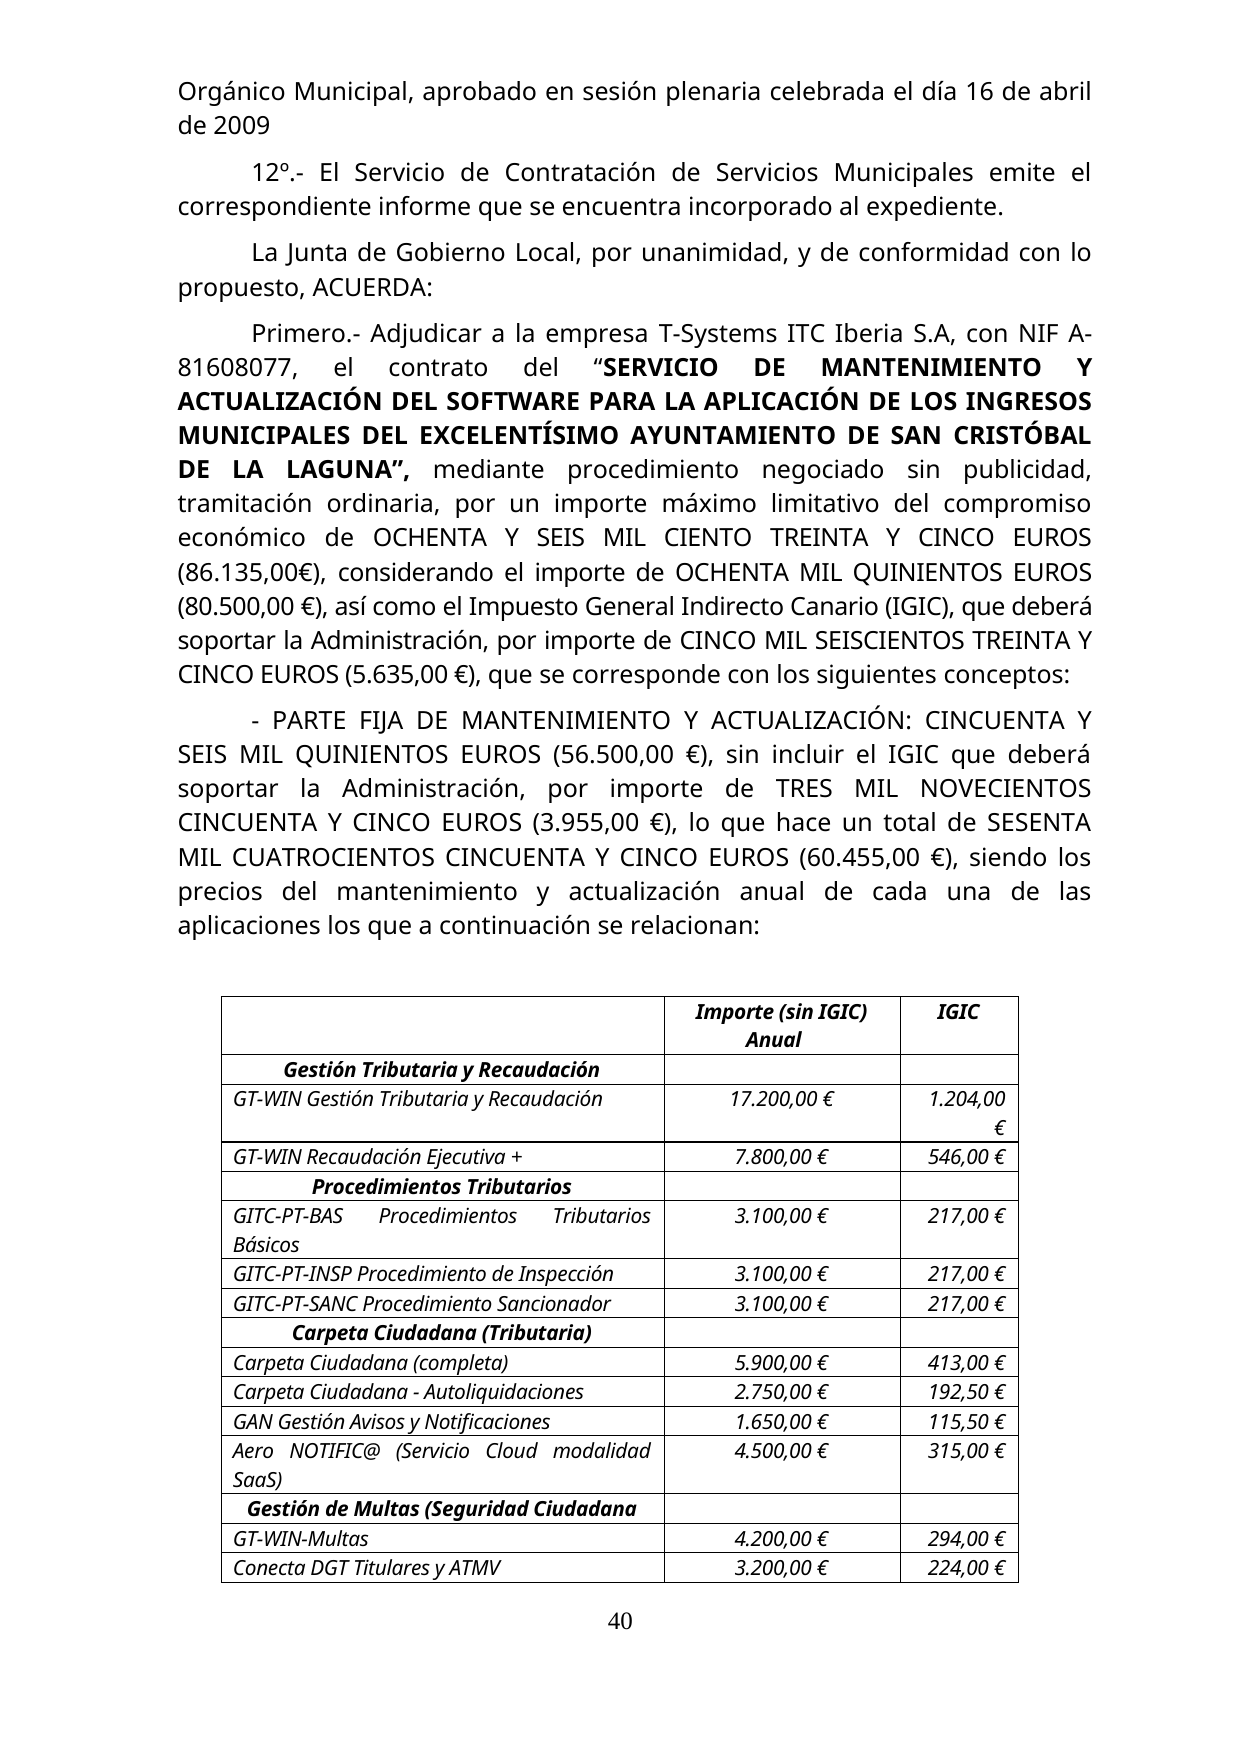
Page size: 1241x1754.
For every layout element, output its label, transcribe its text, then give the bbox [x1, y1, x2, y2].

table_cell Conecta DGT Titulares y ATMV [222, 1553, 664, 1582]
table_cell Gestión de Multas (Seguridad Ciudadana [222, 1494, 664, 1523]
table_cell [901, 1494, 1018, 1523]
table_cell 315,00 € [901, 1436, 1018, 1493]
table_cell Procedimientos Tributarios [222, 1172, 664, 1200]
table_cell 115,50 € [901, 1407, 1018, 1435]
table_cell GITC-PT-INSP Procedimiento de Inspección [222, 1259, 664, 1288]
table_cell 217,00 € [901, 1201, 1018, 1258]
table_cell [901, 1055, 1018, 1083]
table_cell GITC-PT-BAS Procedimientos Tributarios Básicos [222, 1201, 664, 1258]
text Orgánico Municipal, aprobado en sesión plenaria celebrada el día 16 de abril de 2009 [177, 74, 1093, 142]
table_cell Carpeta Ciudadana - Autoliquidaciones [222, 1377, 664, 1406]
table_cell Gestión Tributaria y Recaudación [222, 1055, 664, 1083]
table_header [222, 997, 664, 1054]
table_cell [665, 1494, 900, 1523]
table_cell 3.200,00 € [665, 1553, 900, 1582]
table_cell 3.100,00 € [665, 1289, 900, 1317]
table_cell GT-WIN Gestión Tributaria y Recaudación [222, 1085, 664, 1141]
text Primero.- Adjudicar a la empresa T-Systems ITC Iberia S.A, con NIF A-81608077, el contrato del “SERVICIO DE MANTENIMIENTO Y ACTUALIZACIÓN DEL SOFTWARE PARA LA APLICACIÓN DE LOS INGRESOS MUNICIPALES DEL EXCELENTÍSIMO AYUNTAMIENTO DE SAN CRISTÓBAL DE LA LAGUNA”, mediante procedimiento negociado sin publicidad, tramitación ordinaria, por un importe máximo limitativo del compromiso económico de OCHENTA Y SEIS MIL CIENTO TREINTA Y CINCO EUROS (86.135,00€), considerando el importe de OCHENTA MIL QUINIENTOS EUROS (80.500,00 €), así como el Impuesto General Indirecto Canario (IGIC), que deberá soportar la Administración, por importe de CINCO MIL SEISCIENTOS TREINTA Y CINCO EUROS (5.635,00 €), que se corresponde con los siguientes conceptos: [177, 316, 1093, 690]
table_header IGIC [901, 997, 1018, 1054]
table_cell 7.800,00 € [665, 1143, 900, 1171]
text 12º.- El Servicio de Contratación de Servicios Municipales emite el correspondiente informe que se encuentra incorporado al expediente. [177, 154, 1093, 223]
table_cell 217,00 € [901, 1289, 1018, 1317]
table_cell GT-WIN Recaudación Ejecutiva + [222, 1143, 664, 1171]
table_cell [665, 1055, 900, 1083]
table_cell [901, 1318, 1018, 1347]
table_cell Carpeta Ciudadana (completa) [222, 1348, 664, 1376]
table_cell 4.200,00 € [665, 1524, 900, 1552]
table_cell 224,00 € [901, 1553, 1018, 1582]
text - PARTE FIJA DE MANTENIMIENTO Y ACTUALIZACIÓN: CINCUENTA Y SEIS MIL QUINIENTOS EUROS (56.500,00 €), sin incluir el IGIC que deberá soportar la Administración, por importe de TRES MIL NOVECIENTOS CINCUENTA Y CINCO EUROS (3.955,00 €), lo que hace un total de SESENTA MIL CUATROCIENTOS CINCUENTA Y CINCO EUROS (60.455,00 €), siendo los precios del mantenimiento y actualización anual de cada una de las aplicaciones los que a continuación se relacionan: [177, 703, 1093, 941]
table_cell 1.650,00 € [665, 1407, 900, 1435]
table_cell [901, 1172, 1018, 1200]
table_cell Carpeta Ciudadana (Tributaria) [222, 1318, 664, 1347]
table_cell 4.500,00 € [665, 1436, 900, 1493]
table_cell GITC-PT-SANC Procedimiento Sancionador [222, 1289, 664, 1317]
table_cell 1.204,00 € [901, 1085, 1018, 1141]
table_cell 546,00 € [901, 1143, 1018, 1171]
table_cell 17.200,00 € [665, 1085, 900, 1141]
table_cell 2.750,00 € [665, 1377, 900, 1406]
table_cell GAN Gestión Avisos y Notificaciones [222, 1407, 664, 1435]
table_cell 3.100,00 € [665, 1259, 900, 1288]
table_cell 217,00 € [901, 1259, 1018, 1288]
table_cell 294,00 € [901, 1524, 1018, 1552]
table_cell [665, 1318, 900, 1347]
table_cell Aero NOTIFIC@ (Servicio Cloud modalidad SaaS) [222, 1436, 664, 1493]
table_cell 192,50 € [901, 1377, 1018, 1406]
table_cell GT-WIN-Multas [222, 1524, 664, 1552]
table_cell 5.900,00 € [665, 1348, 900, 1376]
table_cell 413,00 € [901, 1348, 1018, 1376]
table_header Importe (sin IGIC) Anual [665, 997, 900, 1054]
table_cell [665, 1172, 900, 1200]
text La Junta de Gobierno Local, por unanimidad, y de conformidad con lo propuesto, ACUERDA: [177, 235, 1093, 303]
table_cell 3.100,00 € [665, 1201, 900, 1258]
